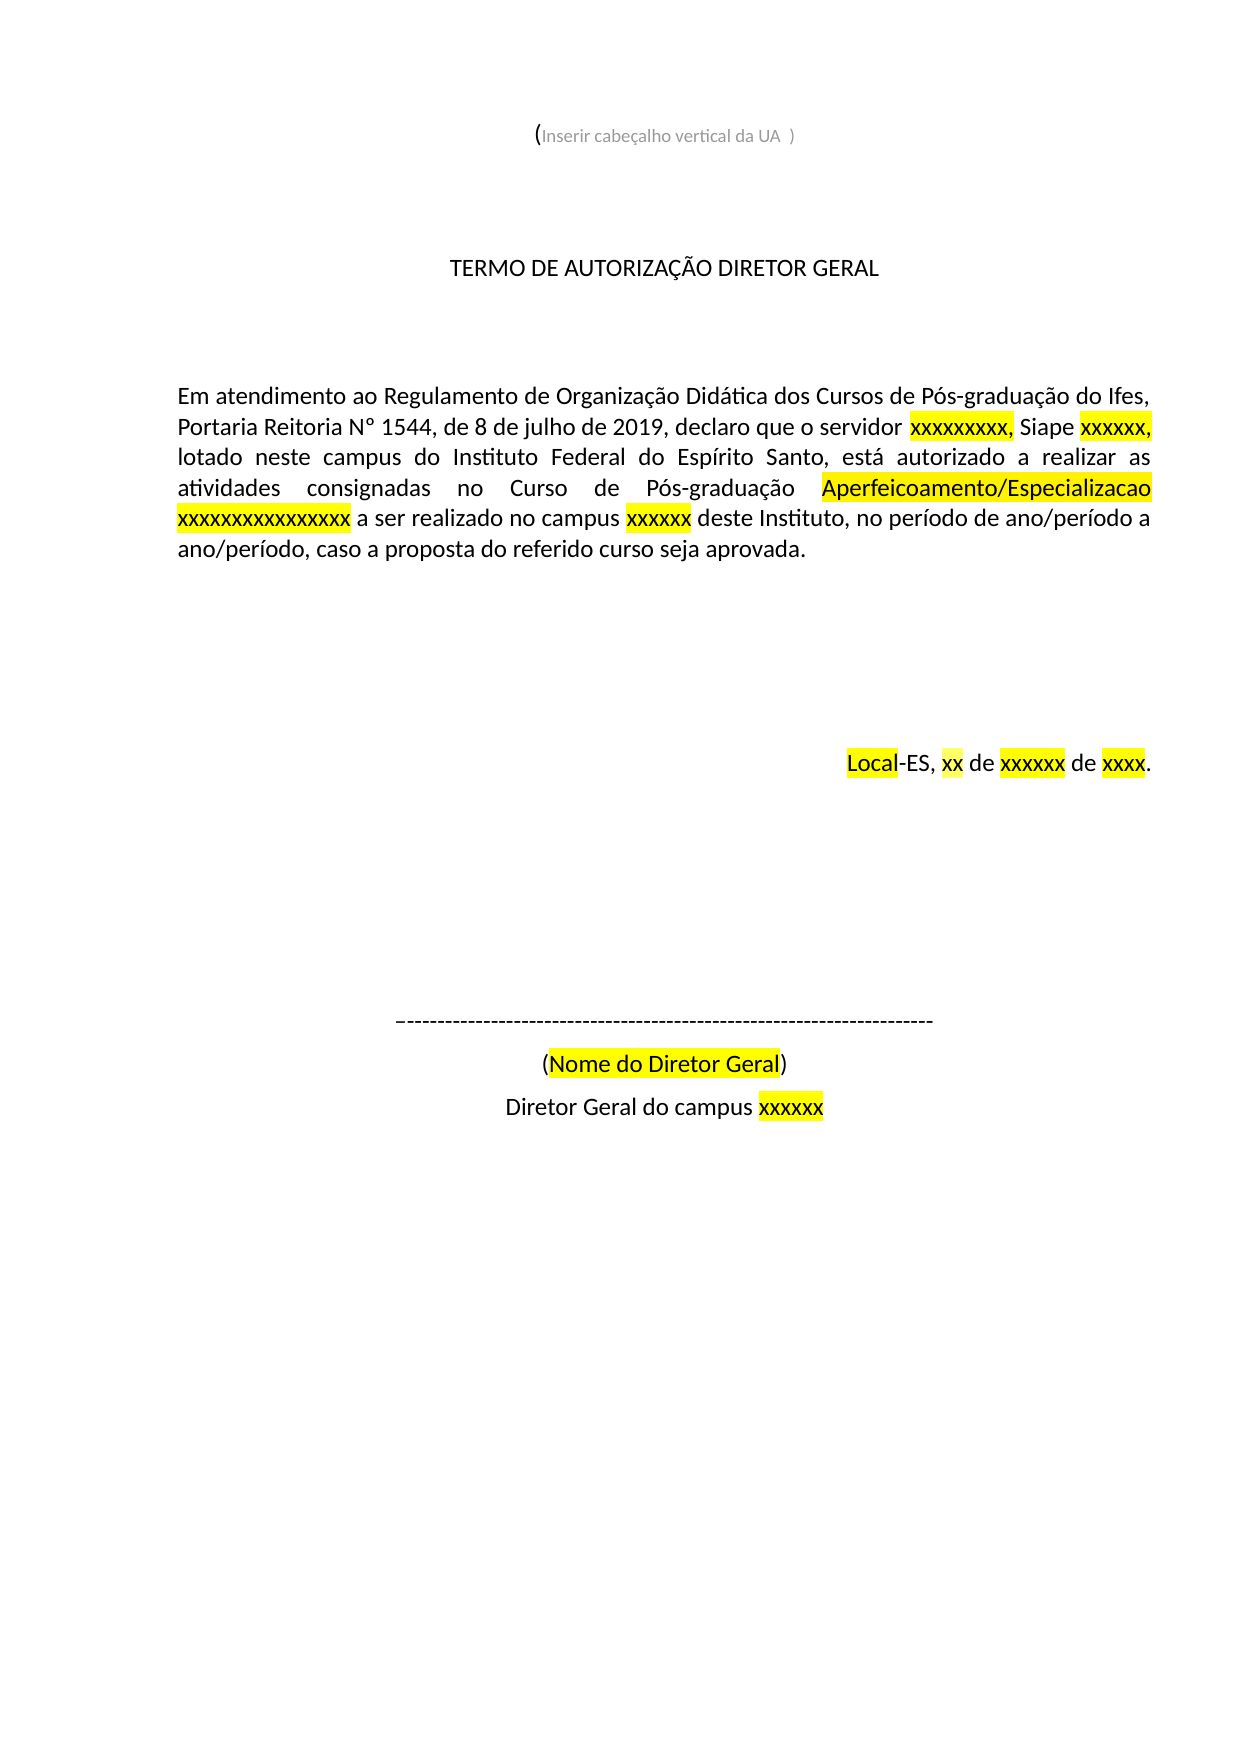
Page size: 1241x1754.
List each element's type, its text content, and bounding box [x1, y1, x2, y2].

text (Inserir cabeçalho vertical da UA ) [177, 118, 1152, 149]
text Diretor Geral do campus xxxxxx [177, 1091, 1152, 1121]
text Local-ES, xx de xxxxxx de xxxx. [177, 748, 1152, 778]
text Em atendimento ao Regulamento de Organização Didática dos Cursos de Pós-graduação do Ifes, Portaria Reitoria Nº 1544, de 8 de julho de 2019, declaro que o servidor xxxxxxxxx, Siape xxxxxx, lotado neste campus do Instituto Federal do Espírito Santo, está autorizado a realizar as atividades consignadas no Curso de Pós-graduação Aperfeicoamento/Especializacao xxxxxxxxxxxxxxxx a ser realizado no campus xxxxxx deste Instituto, no período de ano/período a ano/período, caso a proposta do referido curso seja aprovada. [177, 380, 1152, 563]
text (Nome do Diretor Geral) [177, 1048, 1152, 1078]
text –--------------------------------------------------------------------- [177, 1005, 1152, 1036]
text TERMO DE AUTORIZAÇÃO DIRETOR GERAL [177, 252, 1152, 282]
